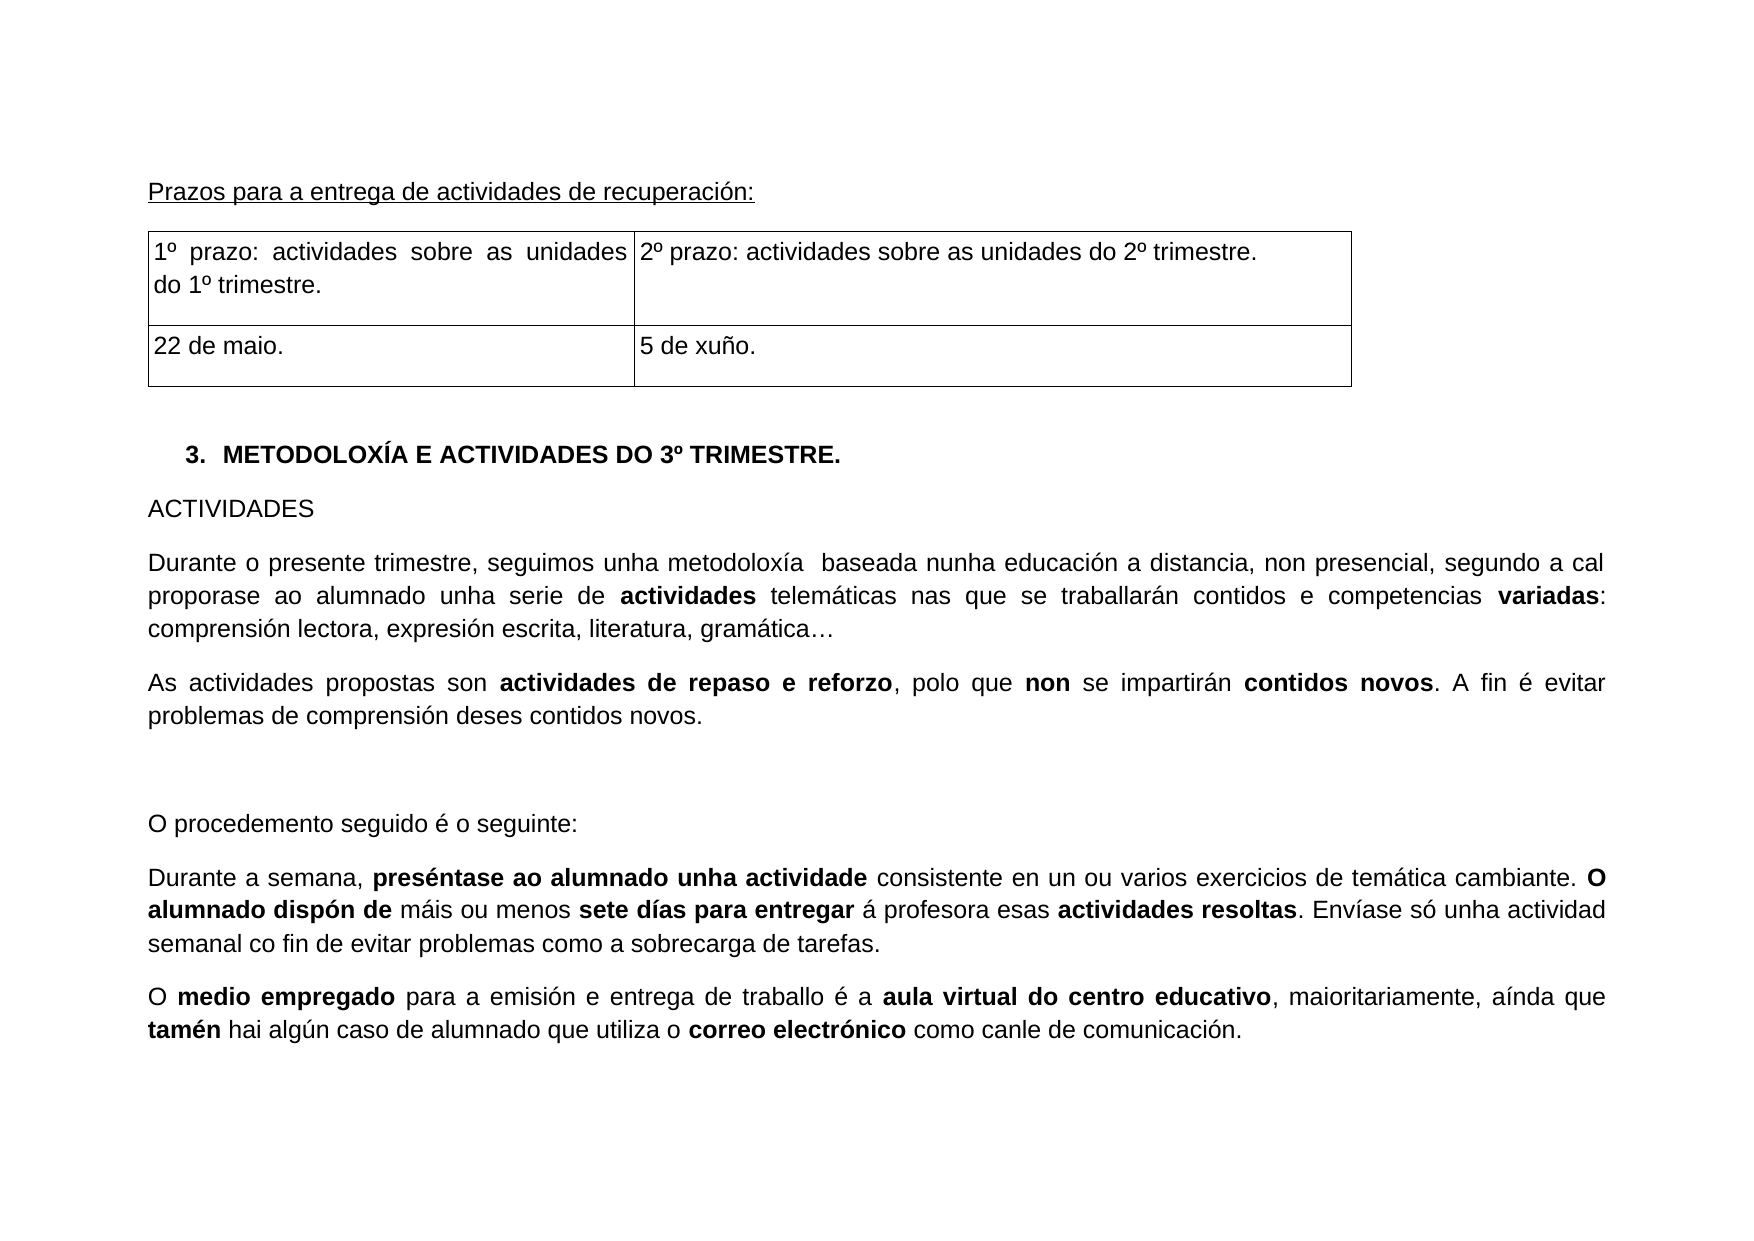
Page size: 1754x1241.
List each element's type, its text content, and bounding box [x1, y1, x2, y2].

text O medio empregado para a emisión e entrega de traballo é a aula virtual do centro educativo, maioritariamente, aínda que tamén hai algún caso de alumnado que utiliza o correo electrónico como canle de comunicación. [148, 982, 1606, 1044]
text Durante o presente trimestre, seguimos unha metodoloxía baseada nunha educación a distancia, non presencial, segundo a cal proporase ao alumnado unha serie de actividades telemáticas nas que se traballarán contidos e competencias variadas: comprensión lectora, expresión escrita, literatura, gramática… [148, 548, 1606, 643]
text O procedemento seguido é o seguinte: [148, 809, 1606, 837]
text ACTIVIDADES [148, 494, 1606, 523]
text Durante a semana, preséntase ao alumnado unha actividade consistente en un ou varios exercicios de temática cambiante. O alumnado dispón de máis ou menos sete días para entregar á profesora esas actividades resoltas. Envíase só unha actividad semanal co fin de evitar problemas como a sobrecarga de tarefas. [148, 862, 1606, 957]
list METODOLOXÍA E ACTIVIDADES DO 3º TRIMESTRE. [185, 440, 1606, 469]
table_header 1º prazo: actividades sobre as unidades do 1º trimestre. [149, 232, 634, 325]
text As actividades propostas son actividades de repaso e reforzo, polo que non se impartirán contidos novos. A fin é evitar problemas de comprensión deses contidos novos. [148, 668, 1606, 730]
table_cell 5 de xuño. [635, 326, 1351, 386]
table_cell 22 de maio. [149, 326, 634, 386]
table_header 2º prazo: actividades sobre as unidades do 2º trimestre. [635, 232, 1351, 325]
text Prazos para a entrega de actividades de recuperación: [148, 177, 1606, 206]
